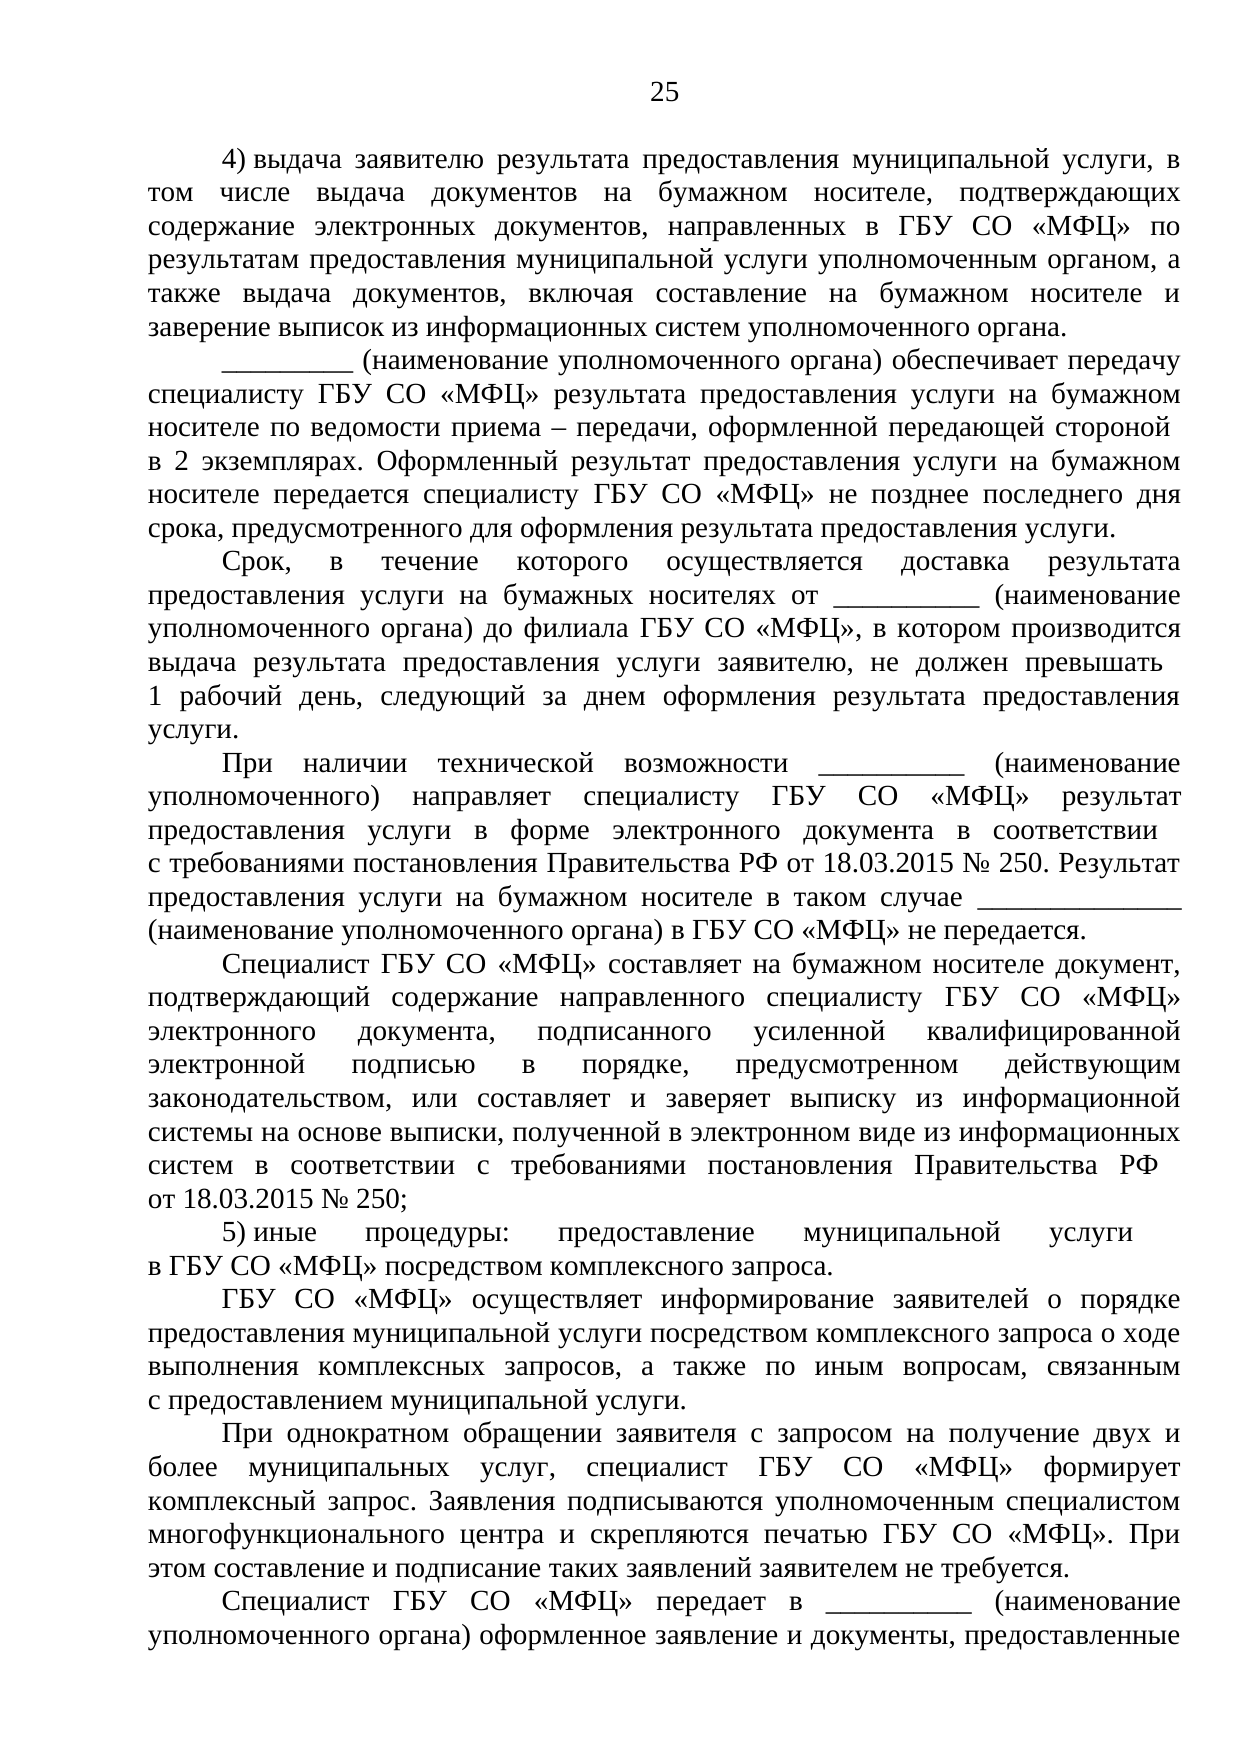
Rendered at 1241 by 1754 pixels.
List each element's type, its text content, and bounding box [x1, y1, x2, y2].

text Специалист ГБУ СО «МФЦ» составляет на бумажном носителе документ, подтверждающий содержание направленного специалисту ГБУ СО «МФЦ» электронного документа, подписанного усиленной квалифицированной электронной подписью в порядке, предусмотренном действующим законодательством, или составляет и заверяет выписку из информационной системы на основе выписки, полученной в электронном виде из информационных систем в соответствии с требованиями постановления Правительства РФ от 18.03.2015 № 250; [148, 946, 1181, 1214]
text Специалист ГБУ СО «МФЦ» передает в __________ (наименование уполномоченного органа) оформленное заявление и документы, предоставленные [148, 1583, 1181, 1650]
text При наличии технической возможности __________ (наименование уполномоченного) направляет специалисту ГБУ СО «МФЦ» результат предоставления услуги в форме электронного документа в соответствии с требованиями постановления Правительства РФ от 18.03.2015 № 250. Результат предоставления услуги на бумажном носителе в таком случае ______________ (наименование уполномоченного органа) в ГБУ СО «МФЦ» не передается. [148, 745, 1181, 946]
text _________ (наименование уполномоченного органа) обеспечивает передачу специалисту ГБУ СО «МФЦ» результата предоставления услуги на бумажном носителе по ведомости приема – передачи, оформленной передающей стороной в 2 экземплярах. Оформленный результат предоставления услуги на бумажном носителе передается специалисту ГБУ СО «МФЦ» не позднее последнего дня срока, предусмотренного для оформления результата предоставления услуги. [148, 342, 1181, 543]
text Срок, в течение которого осуществляется доставка результата предоставления услуги на бумажных носителях от __________ (наименование уполномоченного органа) до филиала ГБУ СО «МФЦ», в котором производится выдача результата предоставления услуги заявителю, не должен превышать 1 рабочий день, следующий за днем оформления результата предоставления услуги. [148, 543, 1181, 745]
text 5) иные процедуры: предоставление муниципальной услуги в ГБУ СО «МФЦ» посредством комплексного запроса. [148, 1214, 1181, 1281]
text ГБУ СО «МФЦ» осуществляет информирование заявителей о порядке предоставления муниципальной услуги посредством комплексного запроса о ходе выполнения комплексных запросов, а также по иным вопросам, связанным с предоставлением муниципальной услуги. [148, 1281, 1181, 1416]
text 4) выдача заявителю результата предоставления муниципальной услуги, в том числе выдача документов на бумажном носителе, подтверждающих содержание электронных документов, направленных в ГБУ СО «МФЦ» по результатам предоставления муниципальной услуги уполномоченным органом, а также выдача документов, включая составление на бумажном носителе и заверение выписок из информационных систем уполномоченного органа. [148, 141, 1181, 342]
text При однократном обращении заявителя с запросом на получение двух и более муниципальных услуг, специалист ГБУ СО «МФЦ» формирует комплексный запрос. Заявления подписываются уполномоченным специалистом многофункционального центра и скрепляются печатью ГБУ СО «МФЦ». При этом составление и подписание таких заявлений заявителем не требуется. [148, 1416, 1181, 1583]
